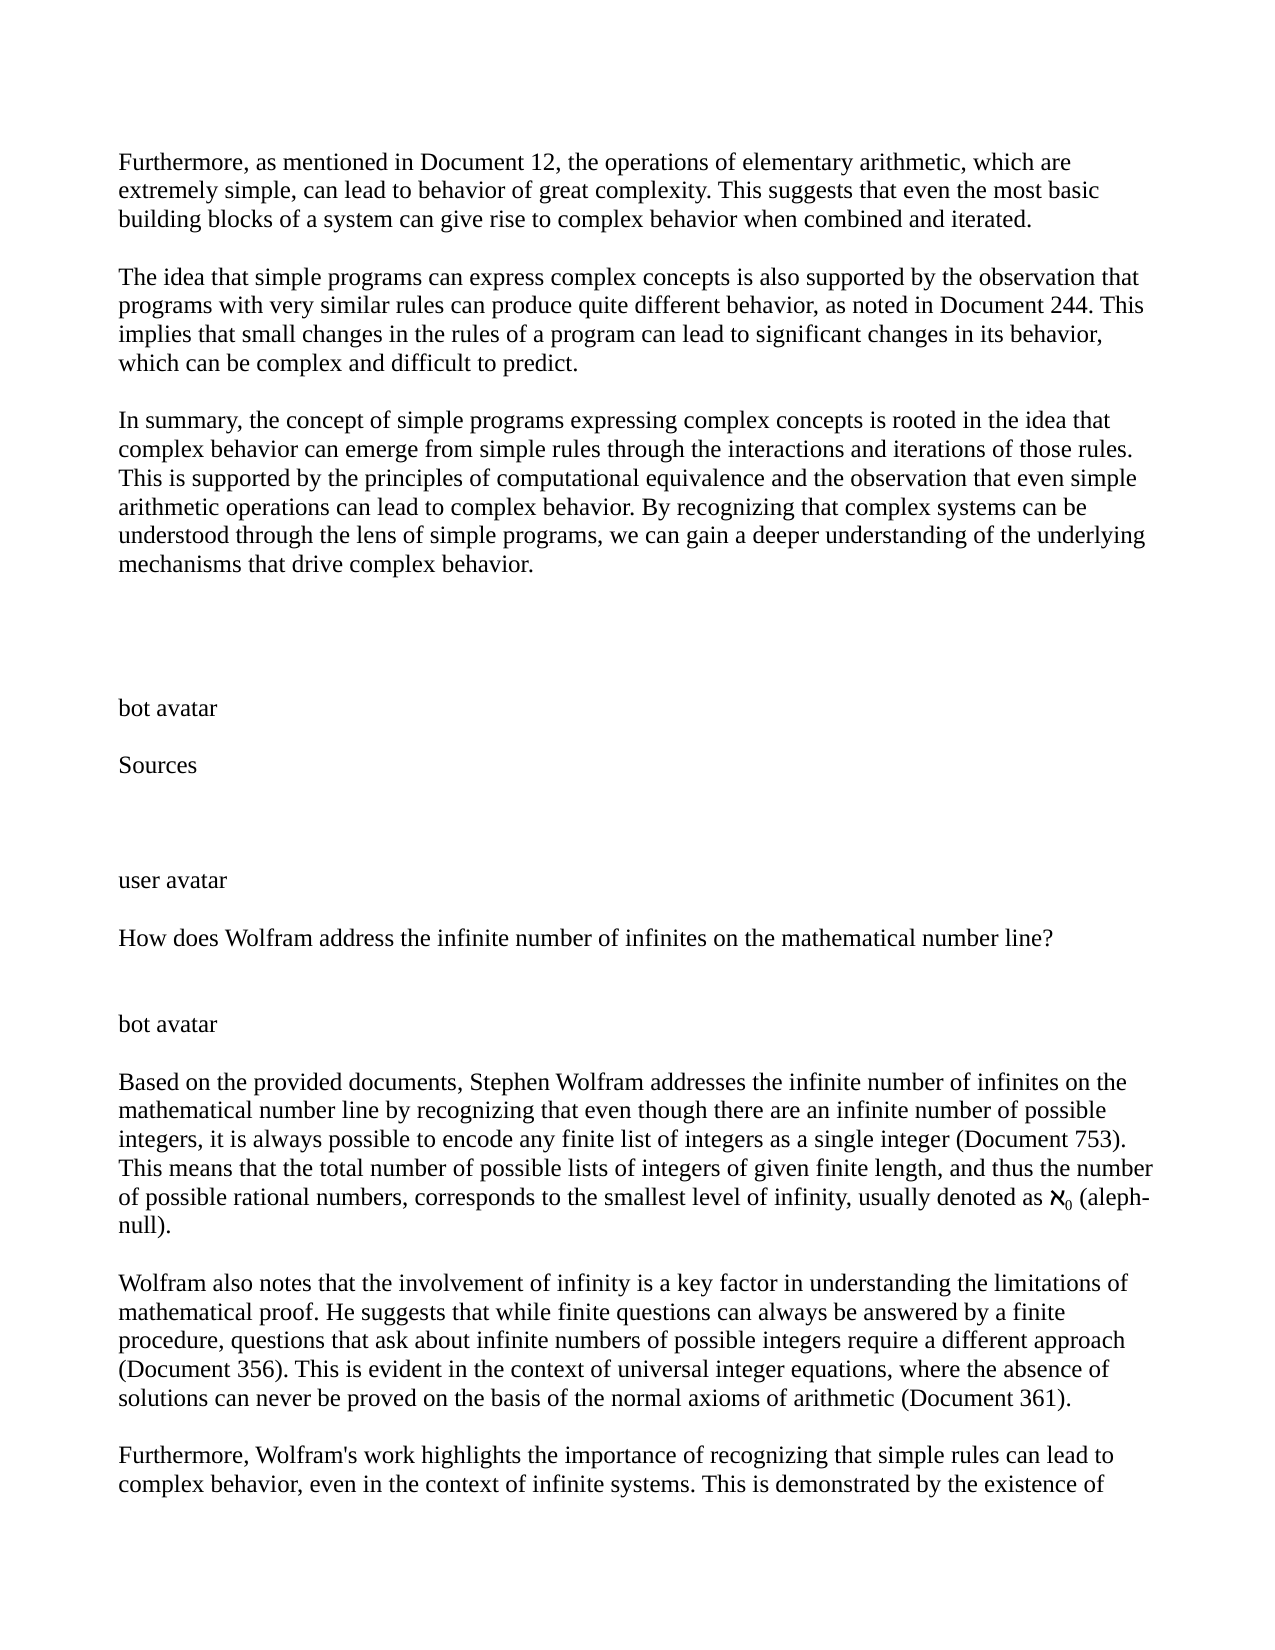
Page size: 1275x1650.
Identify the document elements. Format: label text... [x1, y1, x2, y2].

text Based on the provided documents, Stephen Wolfram addresses the infinite number of infinites on the mathematical number line by recognizing that even though there are an infinite number of possible integers, it is always possible to encode any finite list of integers as a single integer (Document 753). This means that the total number of possible lists of integers of given finite length, and thus the number of possible rational numbers, corresponds to the smallest level of infinity, usually denoted as ℵ₀ (aleph-null). [118, 1067, 1157, 1239]
text user avatar [118, 866, 1157, 894]
text Wolfram also notes that the involvement of infinity is a key factor in understanding the limitations of mathematical proof. He suggests that while finite questions can always be answered by a finite procedure, questions that ask about infinite numbers of possible integers require a different approach (Document 356). This is evident in the context of universal integer equations, where the absence of solutions can never be proved on the basis of the normal axioms of arithmetic (Document 361). [118, 1268, 1157, 1412]
text Sources [118, 751, 1157, 779]
text bot avatar [118, 1009, 1157, 1038]
text Furthermore, as mentioned in Document 12, the operations of elementary arithmetic, which are extremely simple, can lead to behavior of great complexity. This suggests that even the most basic building blocks of a system can give rise to complex behavior when combined and iterated. [118, 147, 1157, 233]
text bot avatar [118, 693, 1157, 722]
text Furthermore, Wolfram's work highlights the importance of recognizing that simple rules can lead to complex behavior, even in the context of infinite systems. This is demonstrated by the existence of [118, 1441, 1157, 1498]
text How does Wolfram address the infinite number of infinites on the mathematical number line? [118, 923, 1157, 952]
text The idea that simple programs can express complex concepts is also supported by the observation that programs with very similar rules can produce quite different behavior, as noted in Document 244. This implies that small changes in the rules of a program can lead to significant changes in its behavior, which can be complex and difficult to predict. [118, 262, 1157, 377]
text In summary, the concept of simple programs expressing complex concepts is rooted in the idea that complex behavior can emerge from simple rules through the interactions and iterations of those rules. This is supported by the principles of computational equivalence and the observation that even simple arithmetic operations can lead to complex behavior. By recognizing that complex systems can be understood through the lens of simple programs, we can gain a deeper understanding of the underlying mechanisms that drive complex behavior. [118, 406, 1157, 578]
